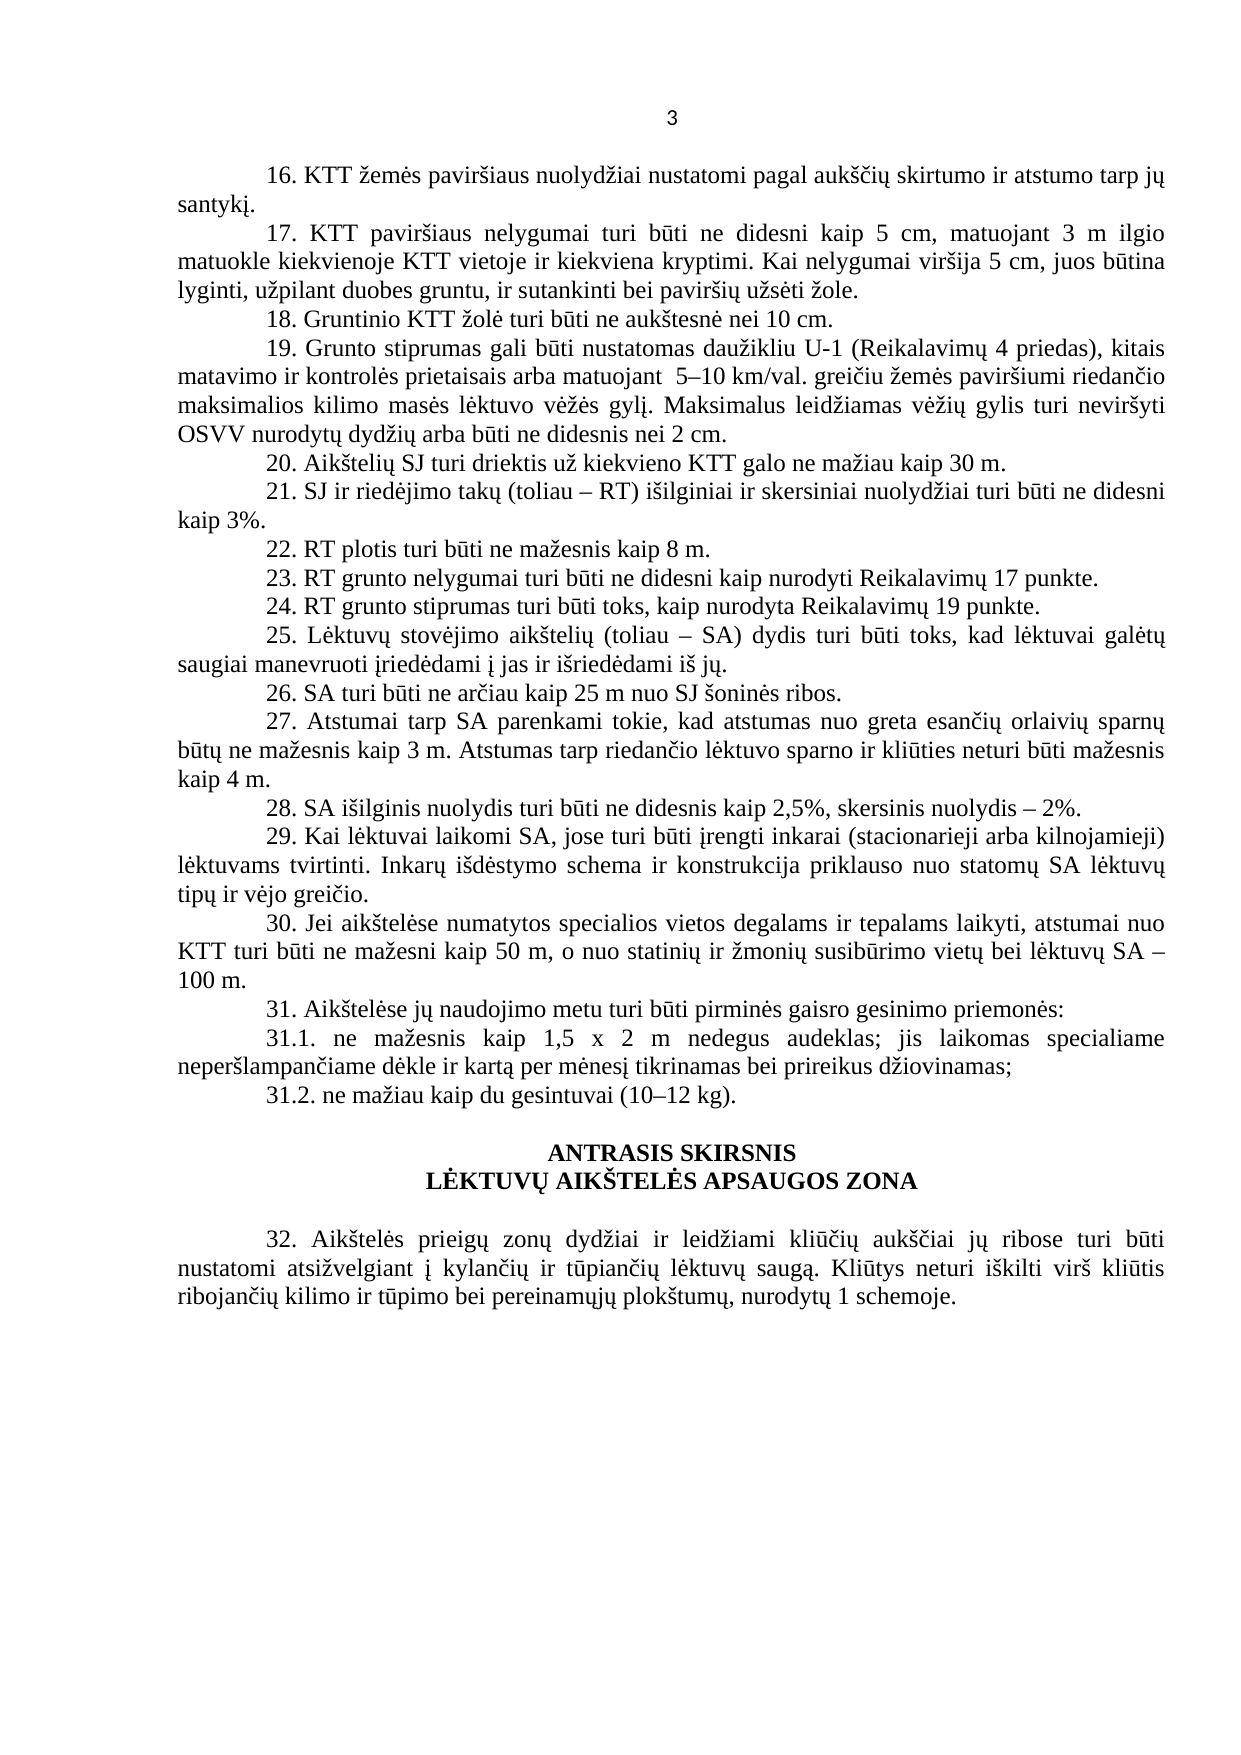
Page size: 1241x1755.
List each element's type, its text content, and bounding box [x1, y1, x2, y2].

subtitle ANTRASIS SKIRSNIS [177, 1138, 1166, 1166]
text 17. KTT paviršiaus nelygumai turi būti ne didesni kaip 5 cm, matuojant 3 m ilgio matuokle kiekvienoje KTT vietoje ir kiekviena kryptimi. Kai nelygumai viršija 5 cm, juos būtina lyginti, užpilant duobes gruntu, ir sutankinti bei paviršių užsėti žole. [177, 218, 1166, 304]
text 30. Jei aikštelėse numatytos specialios vietos degalams ir tepalams laikyti, atstumai nuo KTT turi būti ne mažesni kaip 50 m, o nuo statinių ir žmonių susibūrimo vietų bei lėktuvų SA – 100 m. [177, 908, 1166, 994]
text 16. KTT žemės paviršiaus nuolydžiai nustatomi pagal aukščių skirtumo ir atstumo tarp jų santykį. [177, 160, 1166, 218]
text 26. SA turi būti ne arčiau kaip 25 m nuo SJ šoninės ribos. [177, 678, 1166, 706]
text 31.1. ne mažesnis kaip 1,5 x 2 m nedegus audeklas; jis laikomas specialiame neperšlampančiame dėkle ir kartą per mėnesį tikrinamas bei prireikus džiovinamas; [177, 1023, 1166, 1080]
text 19. Grunto stiprumas gali būti nustatomas daužikliu U-1 (Reikalavimų 4 priedas), kitais matavimo ir kontrolės prietaisais arba matuojant 5–10 km/val. greičiu žemės paviršiumi riedančio maksimalios kilimo masės lėktuvo vėžės gylį. Maksimalus leidžiamas vėžių gylis turi neviršyti OSVV nurodytų dydžių arba būti ne didesnis nei 2 cm. [177, 333, 1166, 448]
text 20. Aikštelių SJ turi driektis už kiekvieno KTT galo ne mažiau kaip 30 m. [177, 448, 1166, 476]
text 22. RT plotis turi būti ne mažesnis kaip 8 m. [177, 534, 1166, 563]
text 21. SJ ir riedėjimo takų (toliau – RT) išilginiai ir skersiniai nuolydžiai turi būti ne didesni kaip 3%. [177, 476, 1166, 534]
text 24. RT grunto stiprumas turi būti toks, kaip nurodyta Reikalavimų 19 punkte. [177, 591, 1166, 620]
text 32. Aikštelės prieigų zonų dydžiai ir leidžiami kliūčių aukščiai jų ribose turi būti nustatomi atsižvelgiant į kylančių ir tūpiančių lėktuvų saugą. Kliūtys neturi iškilti virš kliūtis ribojančių kilimo ir tūpimo bei pereinamųjų plokštumų, nurodytų 1 schemoje. [177, 1224, 1166, 1310]
text 18. Gruntinio KTT žolė turi būti ne aukštesnė nei 10 cm. [177, 304, 1166, 333]
subtitle LĖKTUVŲ AIKŠTELĖS APSAUGOS ZONA [177, 1166, 1166, 1195]
text 27. Atstumai tarp SA parenkami tokie, kad atstumas nuo greta esančių orlaivių sparnų būtų ne mažesnis kaip 3 m. Atstumas tarp riedančio lėktuvo sparno ir kliūties neturi būti mažesnis kaip 4 m. [177, 706, 1166, 793]
text 25. Lėktuvų stovėjimo aikštelių (toliau – SA) dydis turi būti toks, kad lėktuvai galėtų saugiai manevruoti įriedėdami į jas ir išriedėdami iš jų. [177, 620, 1166, 678]
text 23. RT grunto nelygumai turi būti ne didesni kaip nurodyti Reikalavimų 17 punkte. [177, 563, 1166, 591]
text 31.2. ne mažiau kaip du gesintuvai (10–12 kg). [177, 1080, 1166, 1109]
text 31. Aikštelėse jų naudojimo metu turi būti pirminės gaisro gesinimo priemonės: [177, 994, 1166, 1023]
text 29. Kai lėktuvai laikomi SA, jose turi būti įrengti inkarai (stacionarieji arba kilnojamieji) lėktuvams tvirtinti. Inkarų išdėstymo schema ir konstrukcija priklauso nuo statomų SA lėktuvų tipų ir vėjo greičio. [177, 821, 1166, 908]
text 28. SA išilginis nuolydis turi būti ne didesnis kaip 2,5%, skersinis nuolydis – 2%. [177, 793, 1166, 821]
